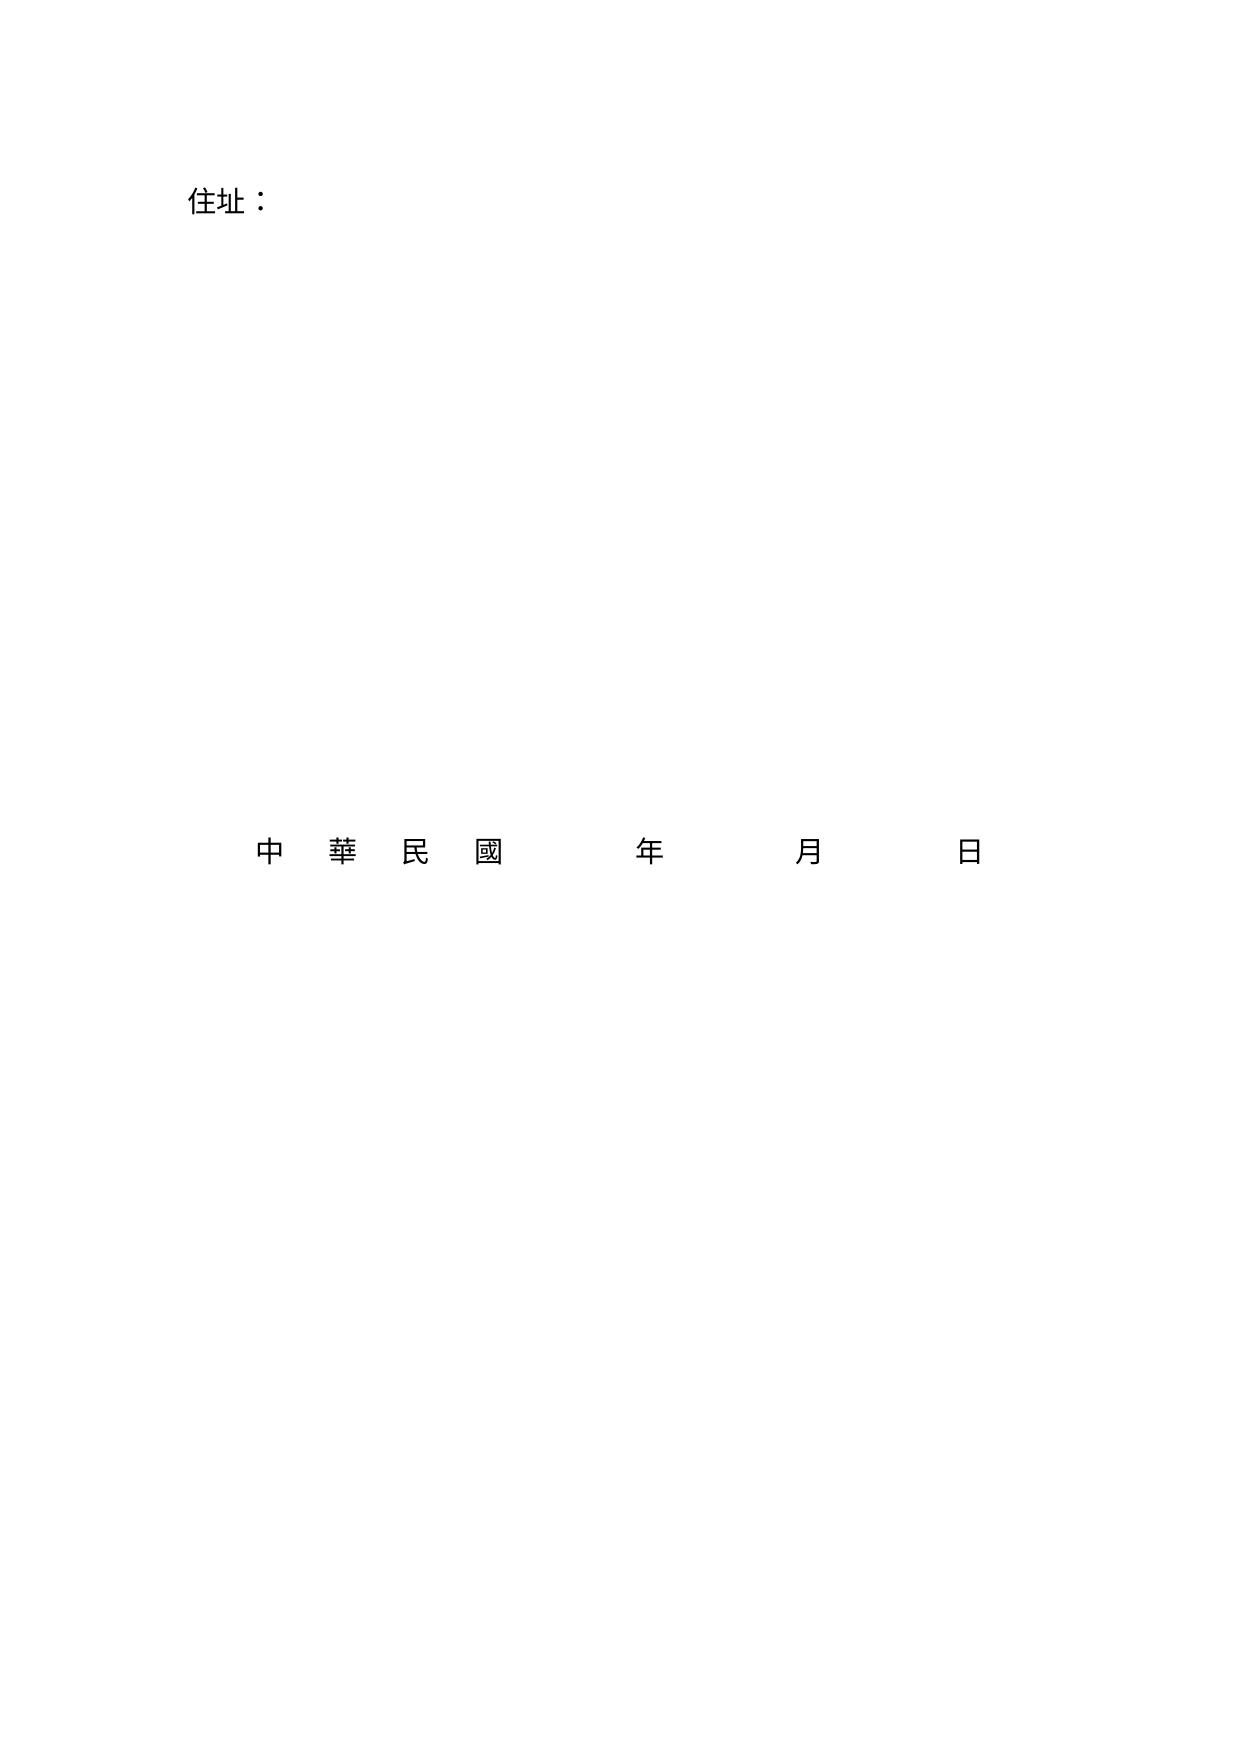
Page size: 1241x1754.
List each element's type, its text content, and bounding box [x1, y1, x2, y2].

text 住址： [187, 158, 1053, 221]
text 中 華 民 國 年 月 日 [187, 808, 1053, 871]
